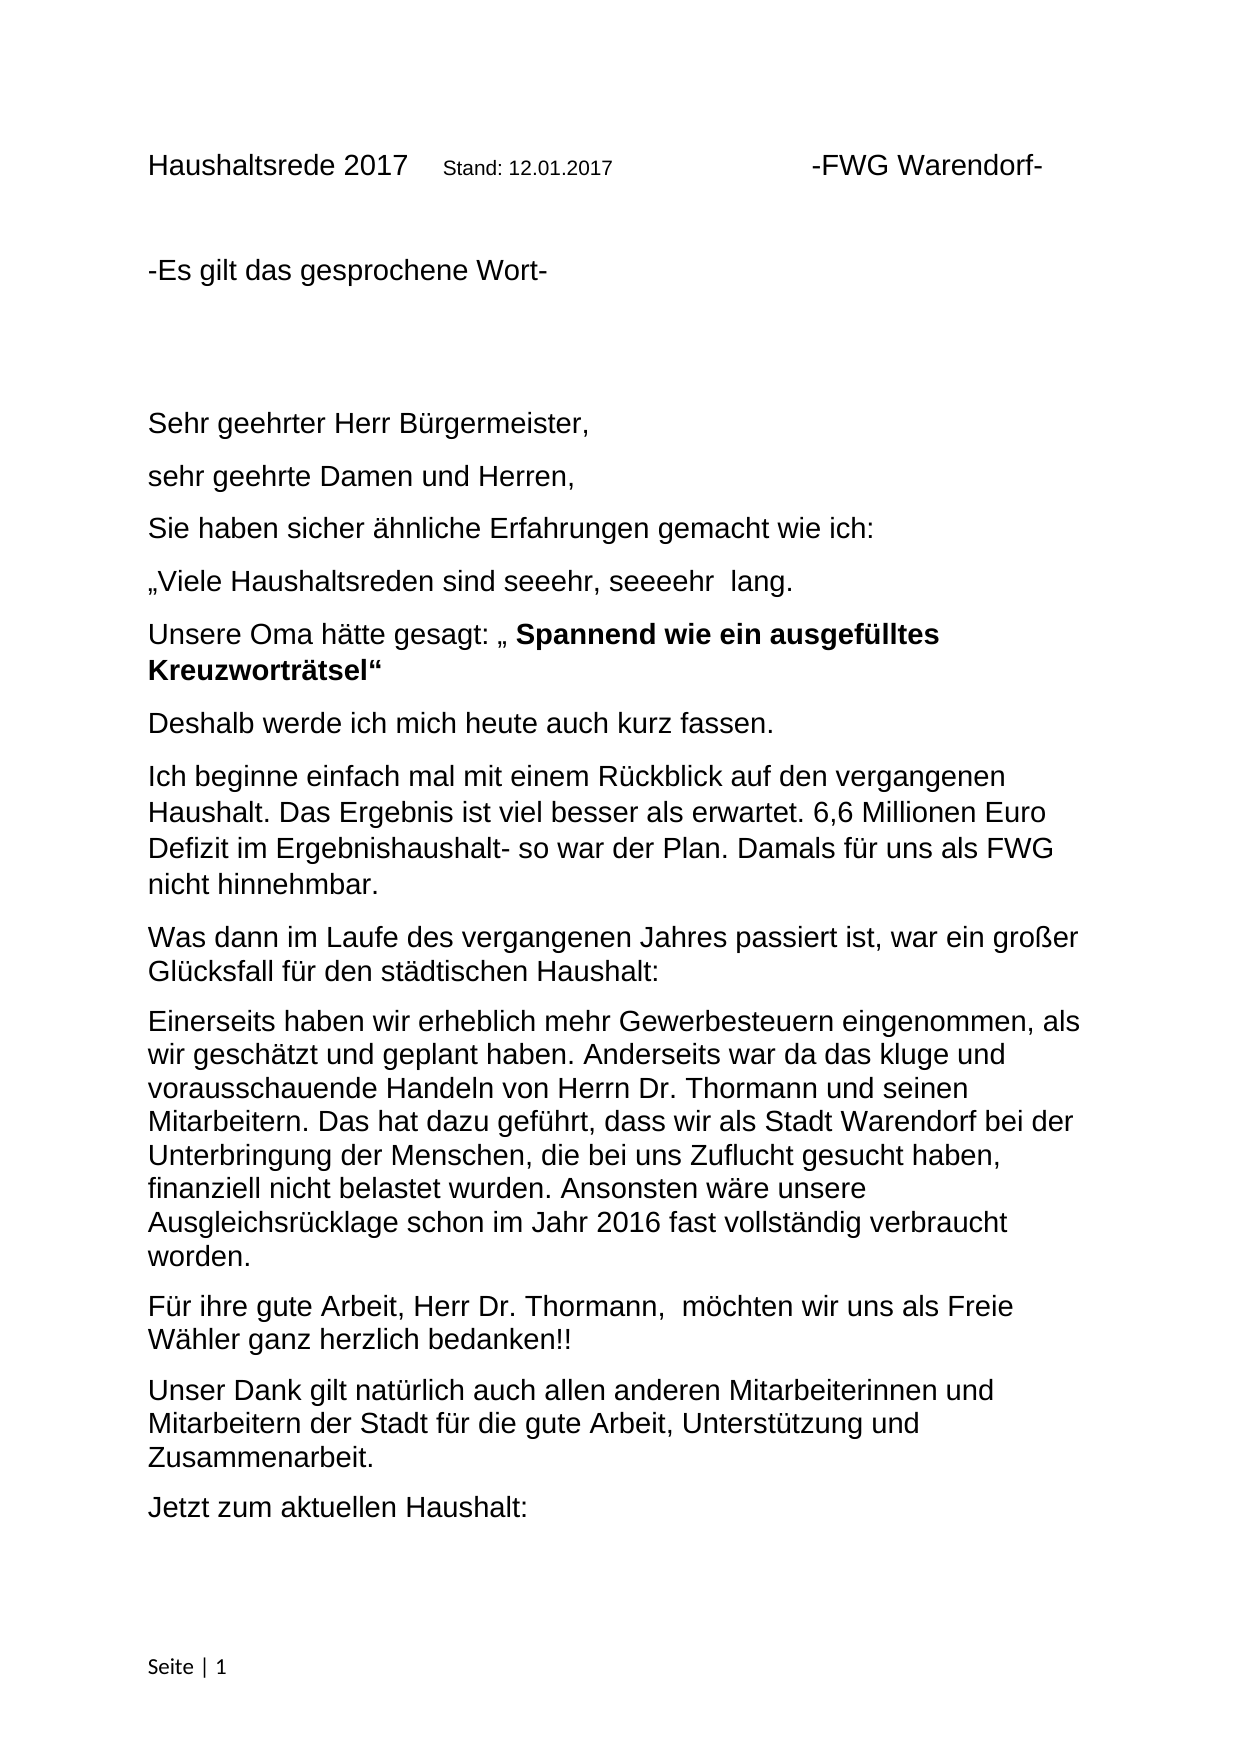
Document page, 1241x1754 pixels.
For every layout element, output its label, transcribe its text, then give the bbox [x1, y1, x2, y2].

text Haushaltsrede 2017 Stand: 12.01.2017 -FWG Warendorf- [148, 148, 1093, 181]
text sehr geehrte Damen und Herren, [148, 458, 1093, 492]
text „Viele Haushaltsreden sind seeehr, seeeehr lang. [148, 564, 1093, 598]
text Jetzt zum aktuellen Haushalt: [148, 1490, 1093, 1523]
text Was dann im Laufe des vergangenen Jahres passiert ist, war ein großer Glücksfall für den städtischen Haushalt: [148, 920, 1093, 987]
text Unsere Oma hätte gesagt: „ Spannend wie ein ausgefülltes Kreuzworträtsel“ [148, 617, 1093, 687]
text Ich beginne einfach mal mit einem Rückblick auf den vergangenen Haushalt. Das Ergebnis ist viel besser als erwartet. 6,6 Millionen Euro Defizit im Ergebnishaushalt- so war der Plan. Damals für uns als FWG nicht hinnehmbar. [148, 759, 1093, 901]
text -Es gilt das gesprochene Wort- [148, 253, 1093, 287]
text Einerseits haben wir erheblich mehr Gewerbesteuern eingenommen, als wir geschätzt und geplant haben. Anderseits war da das kluge und vorausschauende Handeln von Herrn Dr. Thormann und seinen Mitarbeitern. Das hat dazu geführt, dass wir als Stadt Warendorf bei der Unterbringung der Menschen, die bei uns Zuflucht gesucht haben, finanziell nicht belastet wurden. Ansonsten wäre unsere Ausgleichsrücklage schon im Jahr 2016 fast vollständig verbraucht worden. [148, 1004, 1093, 1272]
text Sehr geehrter Herr Bürgermeister, [148, 406, 1093, 439]
text Deshalb werde ich mich heute auch kurz fassen. [148, 706, 1093, 739]
text Sie haben sicher ähnliche Erfahrungen gemacht wie ich: [148, 511, 1093, 545]
text Unser Dank gilt natürlich auch allen anderen Mitarbeiterinnen und Mitarbeitern der Stadt für die gute Arbeit, Unterstützung und Zusammenarbeit. [148, 1372, 1093, 1473]
text Für ihre gute Arbeit, Herr Dr. Thormann, möchten wir uns als Freie Wähler ganz herzlich bedanken!! [148, 1289, 1093, 1356]
